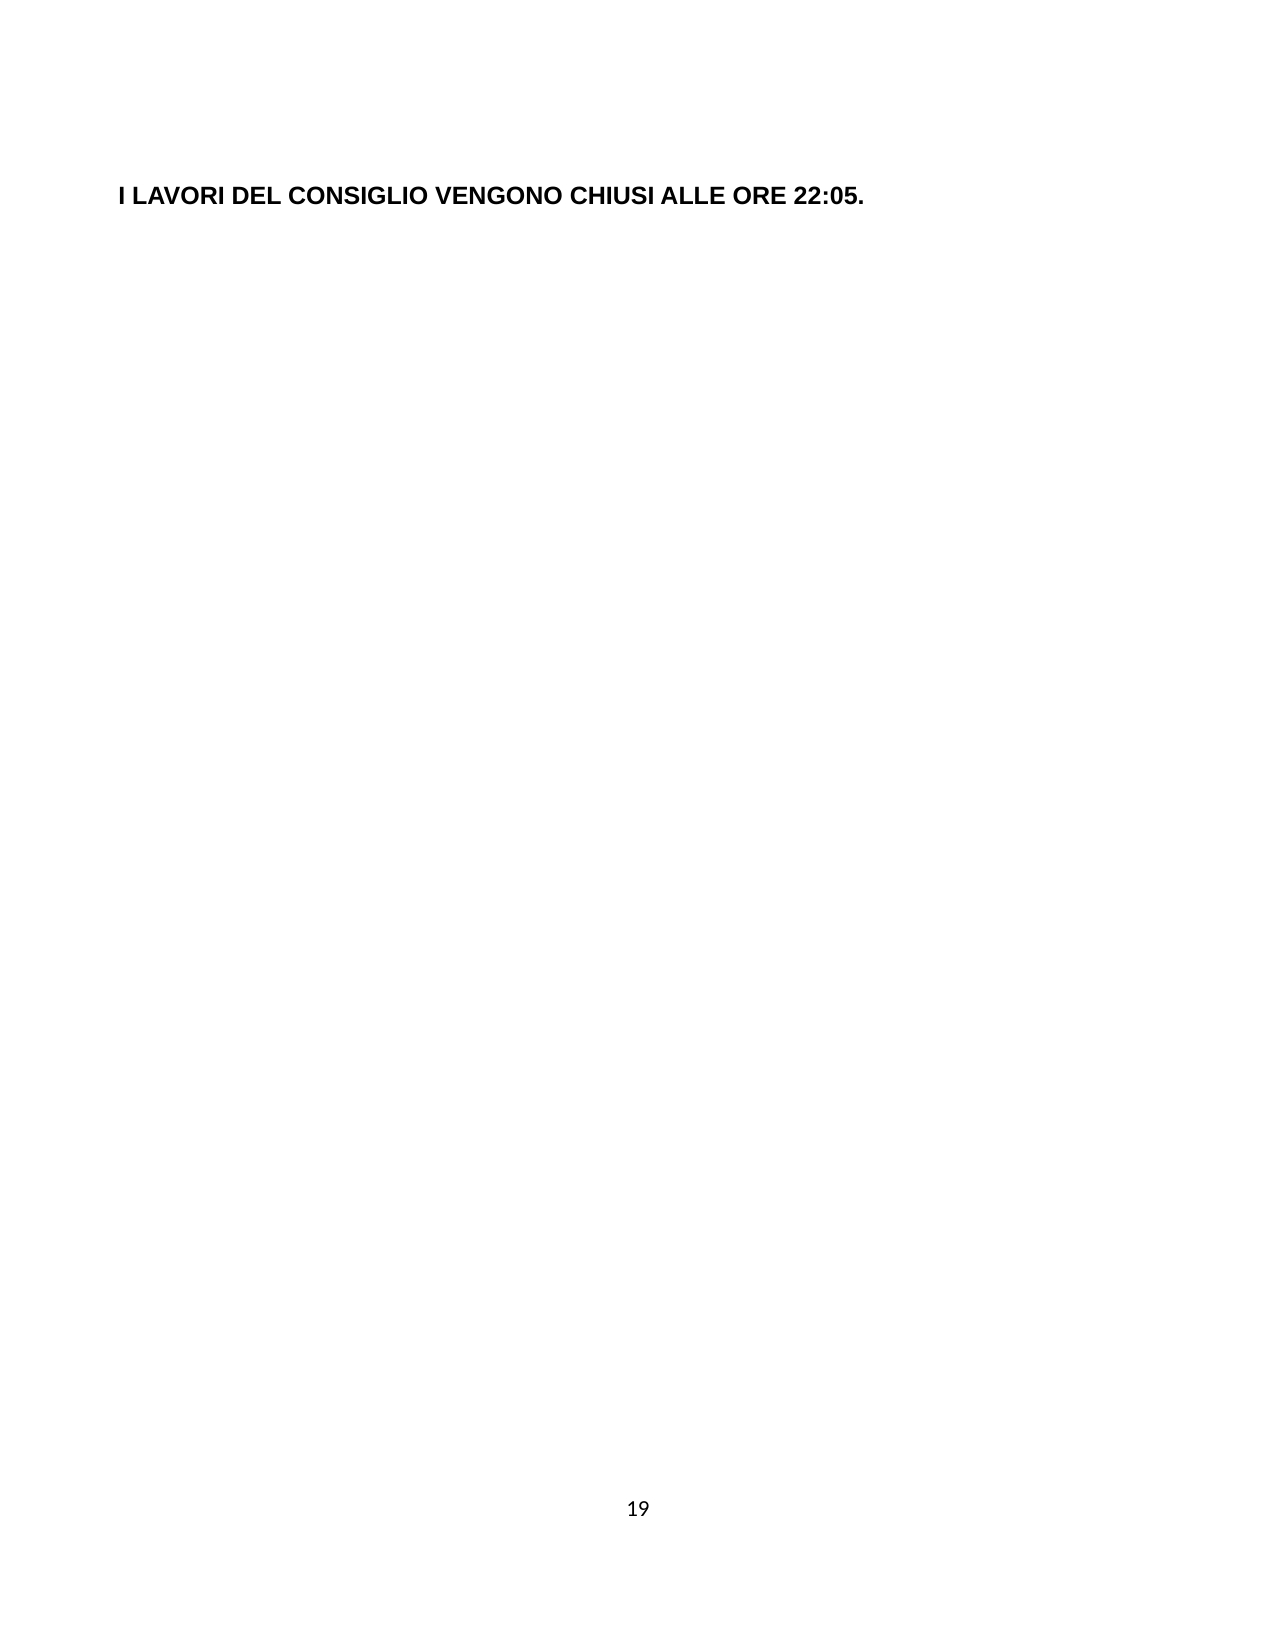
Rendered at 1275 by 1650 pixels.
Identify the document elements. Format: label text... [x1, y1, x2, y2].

text I LAVORI DEL CONSIGLIO VENGONO CHIUSI ALLE ORE 22:05. [118, 181, 1157, 209]
